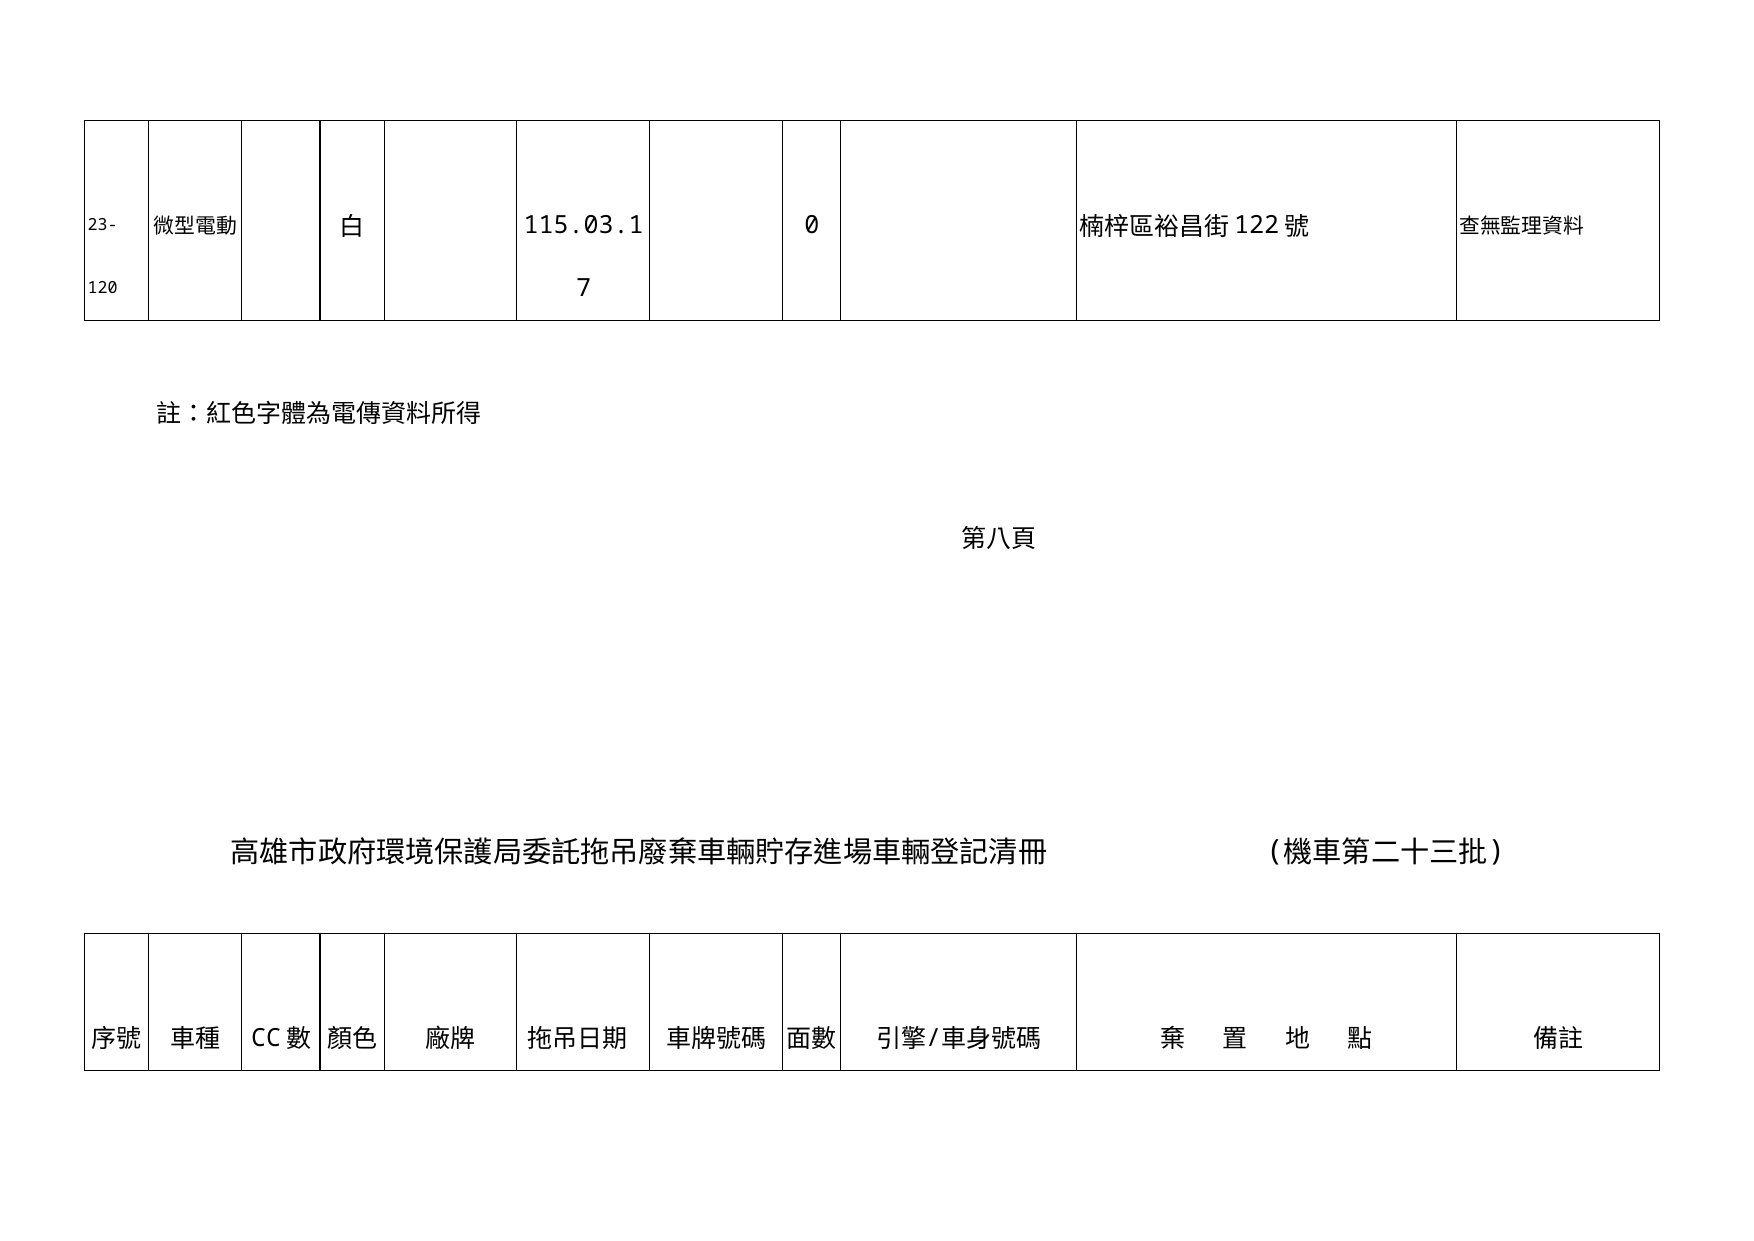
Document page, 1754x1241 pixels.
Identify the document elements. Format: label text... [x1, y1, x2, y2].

table_header 拖吊日期 [517, 934, 649, 1070]
table_cell 0 [783, 121, 840, 320]
table_cell 白 [321, 121, 384, 320]
text 註：紅色字體為電傳資料所得 [106, 370, 1654, 433]
table_header 引擎/車身號碼 [841, 934, 1076, 1070]
table_header 棄 置 地 點 [1077, 934, 1456, 1070]
table_cell 115.03.17 [517, 121, 649, 320]
table_cell 微型電動 [149, 121, 241, 320]
table_cell [385, 121, 516, 320]
table_cell [242, 121, 319, 320]
table_header 備註 [1457, 934, 1659, 1070]
table_header CC數 [242, 934, 319, 1070]
table_header 車種 [149, 934, 241, 1070]
table_header 面數 [783, 934, 840, 1070]
table_header 顏色 [321, 934, 384, 1070]
table_header 車牌號碼 [650, 934, 782, 1070]
table_cell 23-120 [85, 121, 148, 320]
text 高雄市政府環境保護局委託拖吊廢棄車輛貯存進場車輛登記清冊 (機車第二十三批) [81, 808, 1654, 870]
table_cell [650, 121, 782, 320]
table_header 序號 [85, 934, 148, 1070]
table_cell 查無監理資料 [1457, 121, 1659, 320]
table_header 廠牌 [385, 934, 516, 1070]
table_cell 楠梓區裕昌街122號 [1077, 121, 1456, 320]
table_cell [841, 121, 1076, 320]
text 第八頁 [106, 495, 1654, 558]
